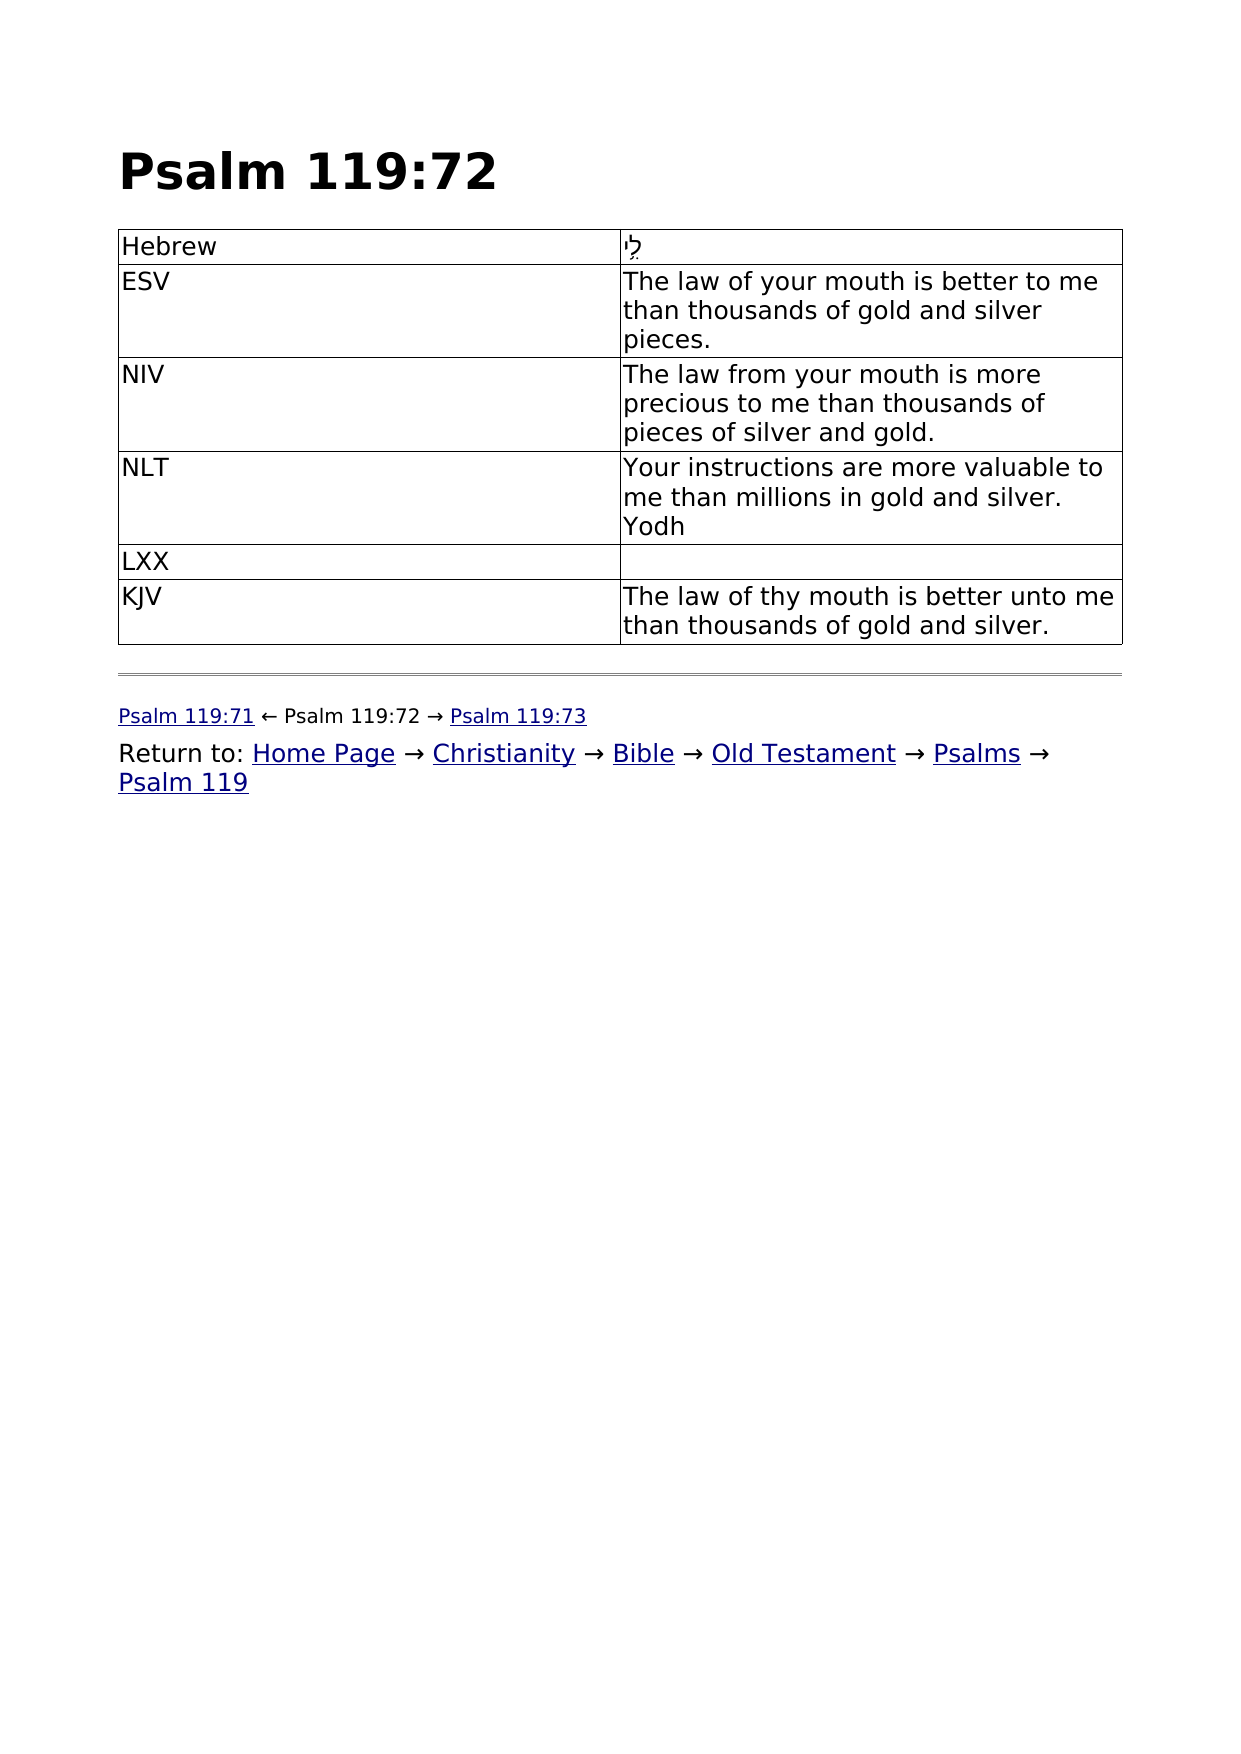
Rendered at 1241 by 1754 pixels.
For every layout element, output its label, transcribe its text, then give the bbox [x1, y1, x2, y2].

table_cell The law from your mouth is more precious to me than thousands of pieces of silver and gold. [621, 358, 1122, 451]
table_cell NIV [119, 358, 620, 451]
text Psalm 119:71 ← Psalm 119:72 → Psalm 119:73 [118, 705, 1122, 739]
table_cell NLT [119, 452, 620, 544]
table_header Hebrew [119, 230, 620, 264]
table_cell KJV [119, 580, 620, 643]
table_header לִ֥י [621, 230, 1122, 264]
table_cell The law of your mouth is better to me than thousands of gold and silver pieces. [621, 265, 1122, 357]
table_cell ESV [119, 265, 620, 357]
text Return to: Home Page → Christianity → Bible → Old Testament → Psalms → Psalm 119 [118, 739, 1122, 797]
table_cell Your instructions are more valuable to me than millions in gold and silver. Yodh [621, 452, 1122, 544]
table_cell [621, 545, 1122, 579]
subtitle Psalm 119:72 [118, 143, 1122, 201]
table_cell The law of thy mouth is better unto me than thousands of gold and silver. [621, 580, 1122, 643]
table_cell LXX [119, 545, 620, 579]
